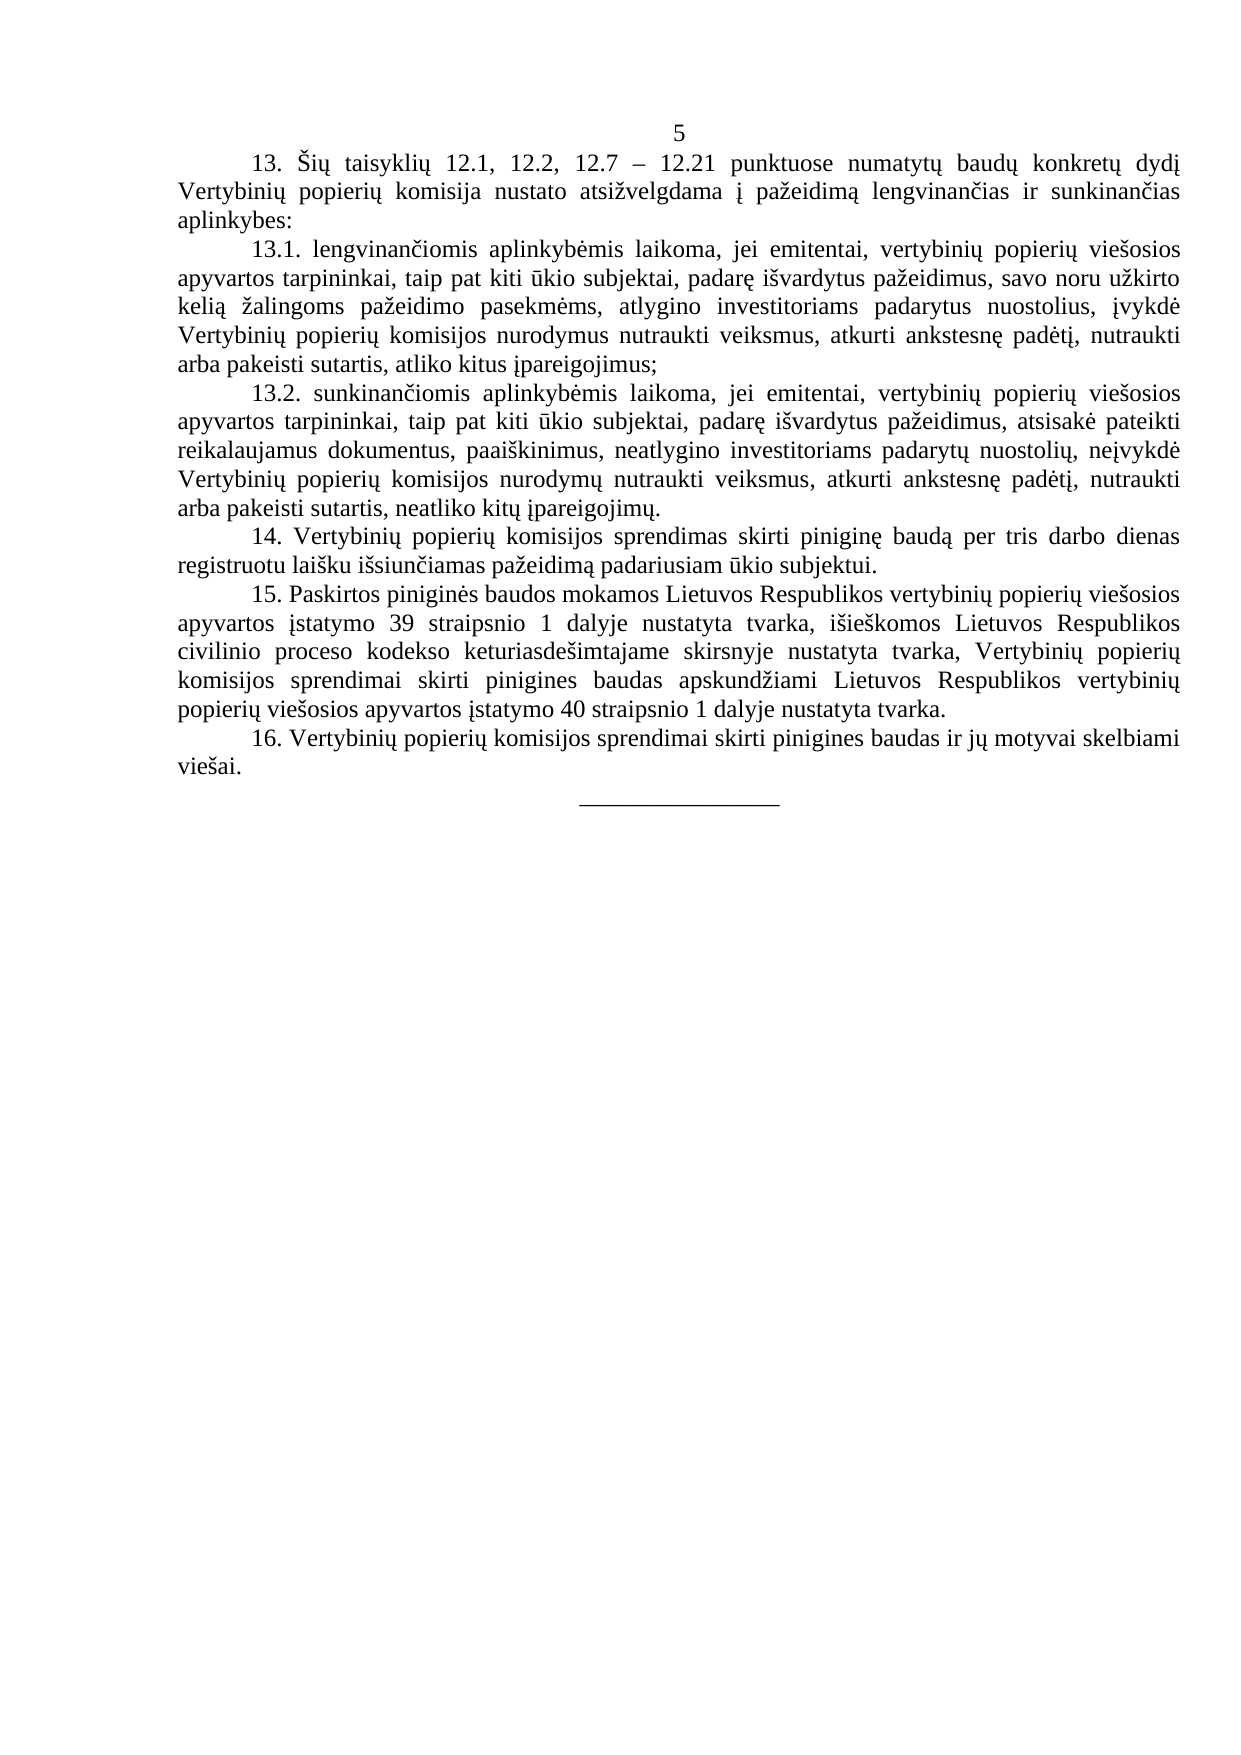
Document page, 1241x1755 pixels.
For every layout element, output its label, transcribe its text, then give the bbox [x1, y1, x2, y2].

text 13. Šių taisyklių 12.1, 12.2, 12.7 – 12.21 punktuose numatytų baudų konkretų dydį Vertybinių popierių komisija nustato atsižvelgdama į pažeidimą lengvinančias ir sunkinančias aplinkybes: [177, 148, 1181, 234]
text 14. Vertybinių popierių komisijos sprendimas skirti piniginę baudą per tris darbo dienas registruotu laišku išsiunčiamas pažeidimą padariusiam ūkio subjektui. [177, 521, 1181, 579]
text 16. Vertybinių popierių komisijos sprendimai skirti pinigines baudas ir jų motyvai skelbiami viešai. [177, 723, 1181, 780]
text 15. Paskirtos piniginės baudos mokamos Lietuvos Respublikos vertybinių popierių viešosios apyvartos įstatymo 39 straipsnio 1 dalyje nustatyta tvarka, išieškomos Lietuvos Respublikos civilinio proceso kodekso keturiasdešimtajame skirsnyje nustatyta tvarka, Vertybinių popierių komisijos sprendimai skirti pinigines baudas apskundžiami Lietuvos Respublikos vertybinių popierių viešosios apyvartos įstatymo 40 straipsnio 1 dalyje nustatyta tvarka. [177, 579, 1181, 723]
text ________________ [177, 780, 1181, 809]
text 13.2. sunkinančiomis aplinkybėmis laikoma, jei emitentai, vertybinių popierių viešosios apyvartos tarpininkai, taip pat kiti ūkio subjektai, padarę išvardytus pažeidimus, atsisakė pateikti reikalaujamus dokumentus, paaiškinimus, neatlygino investitoriams padarytų nuostolių, neįvykdė Vertybinių popierių komisijos nurodymų nutraukti veiksmus, atkurti ankstesnę padėtį, nutraukti arba pakeisti sutartis, neatliko kitų įpareigojimų. [177, 378, 1181, 521]
text 13.1. lengvinančiomis aplinkybėmis laikoma, jei emitentai, vertybinių popierių viešosios apyvartos tarpininkai, taip pat kiti ūkio subjektai, padarę išvardytus pažeidimus, savo noru užkirto kelią žalingoms pažeidimo pasekmėms, atlygino investitoriams padarytus nuostolius, įvykdė Vertybinių popierių komisijos nurodymus nutraukti veiksmus, atkurti ankstesnę padėtį, nutraukti arba pakeisti sutartis, atliko kitus įpareigojimus; [177, 234, 1181, 378]
